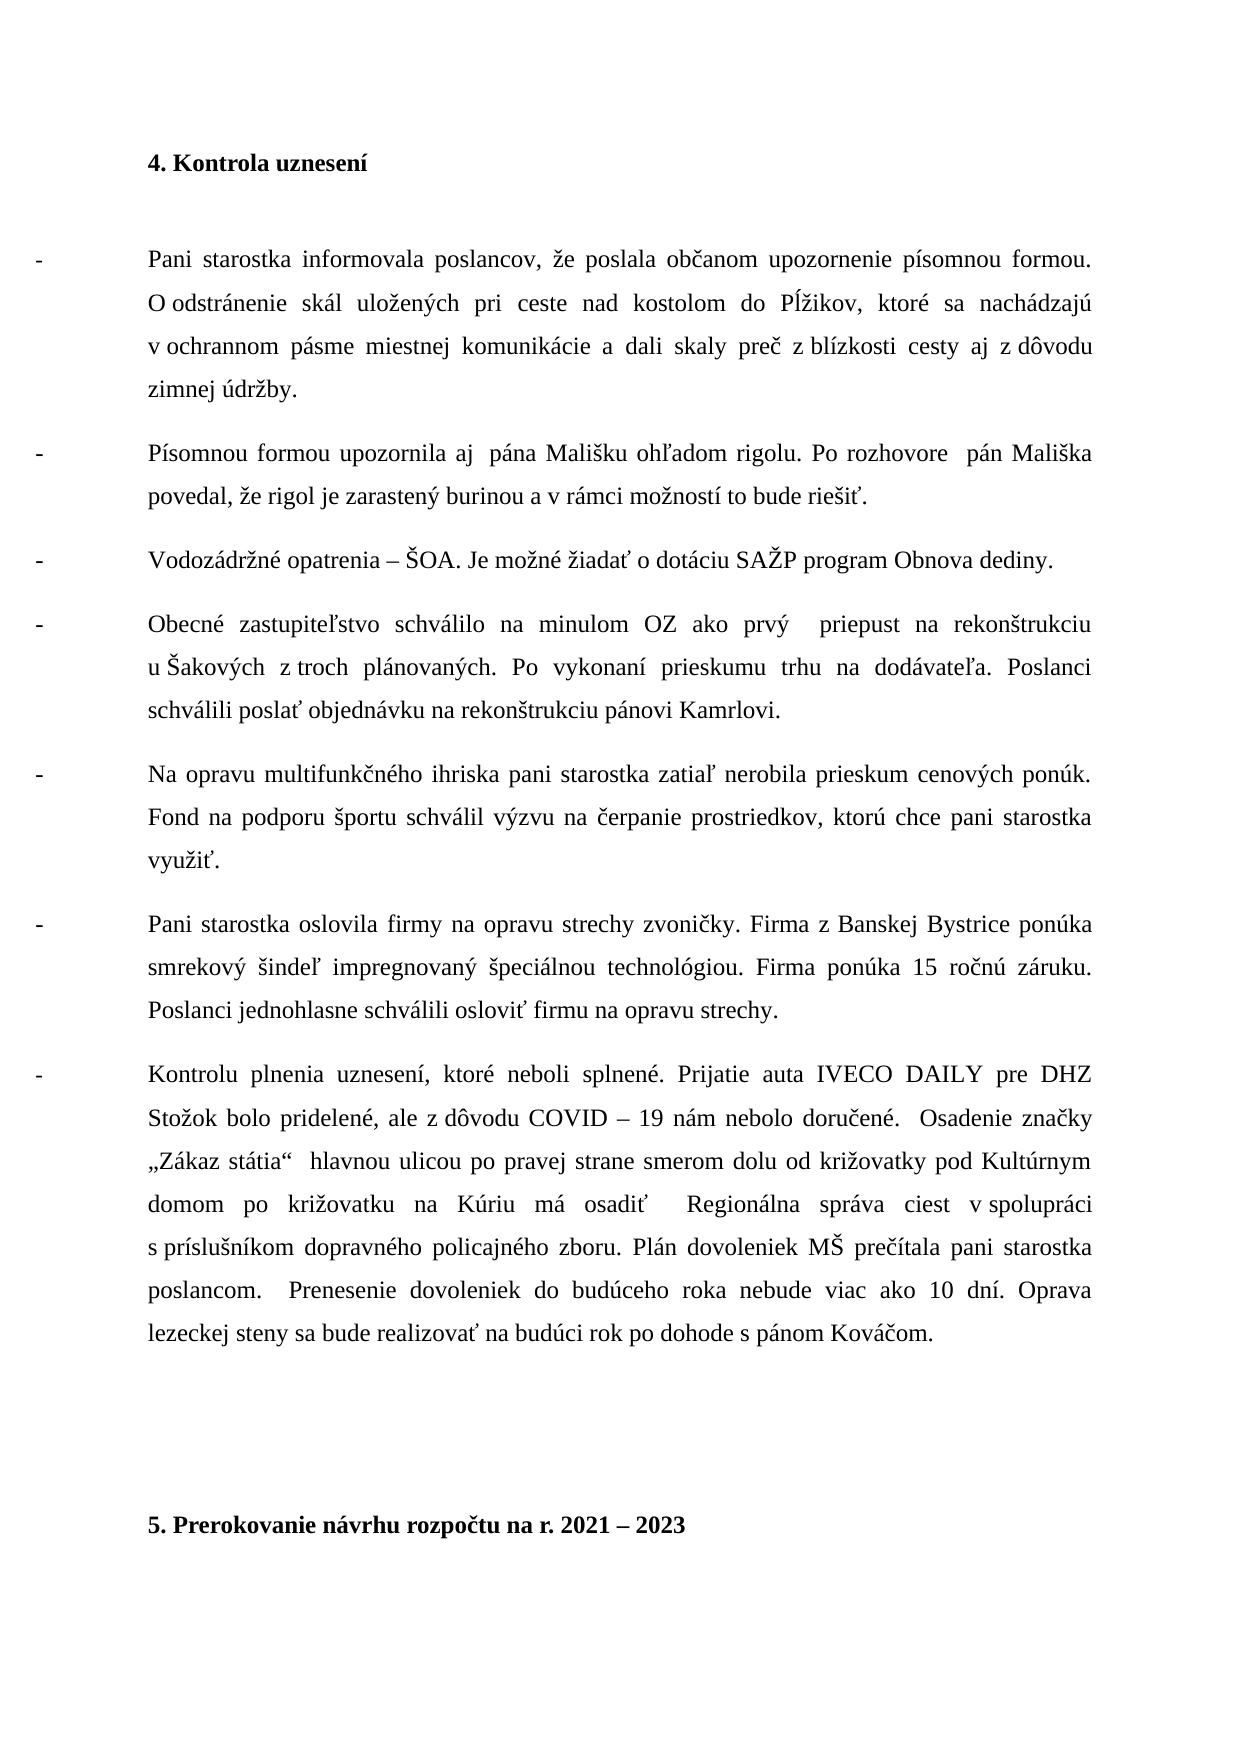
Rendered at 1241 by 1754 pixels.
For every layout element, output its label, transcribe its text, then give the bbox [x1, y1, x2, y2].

list Obecné zastupiteľstvo schválilo na minulom OZ ako prvý priepust na rekonštrukciu u Šakových z troch plánovaných. Po vykonaní prieskumu trhu na dodávateľa. Poslanci schválili poslať objednávku na rekonštrukciu pánovi Kamrlovi. [35, 609, 1093, 724]
list Pani starostka oslovila firmy na opravu strechy zvoničky. Firma z Banskej Bystrice ponúka smrekový šindeľ impregnovaný špeciálnou technológiou. Firma ponúka 15 ročnú záruku. Poslanci jednohlasne schválili osloviť firmu na opravu strechy. [35, 909, 1093, 1024]
text 5. Prerokovanie návrhu rozpočtu na r. 2021 – 2023 [148, 1510, 1093, 1539]
text 4. Kontrola uznesení [148, 148, 1093, 176]
list Pani starostka informovala poslancov, že poslala občanom upozornenie písomnou formou. O odstránenie skál uložených pri ceste nad kostolom do Pĺžikov, ktoré sa nachádzajú v ochrannom pásme miestnej komunikácie a dali skaly preč z blízkosti cesty aj z dôvodu zimnej údržby. [35, 244, 1093, 403]
list Na opravu multifunkčného ihriska pani starostka zatiaľ nerobila prieskum cenových ponúk. Fond na podporu športu schválil výzvu na čerpanie prostriedkov, ktorú chce pani starostka využiť. [35, 759, 1093, 874]
list Písomnou formou upozornila aj pána Mališku ohľadom rigolu. Po rozhovore pán Mališka povedal, že rigol je zarastený burinou a v rámci možností to bude riešiť. [35, 438, 1093, 510]
list Vodozádržné opatrenia – ŠOA. Je možné žiadať o dotáciu SAŽP program Obnova dediny. [35, 545, 1093, 574]
list Kontrolu plnenia uznesení, ktoré neboli splnené. Prijatie auta IVECO DAILY pre DHZ Stožok bolo pridelené, ale z dôvodu COVID – 19 nám nebolo doručené. Osadenie značky „Zákaz státia“ hlavnou ulicou po pravej strane smerom dolu od križovatky pod Kultúrnym domom po križovatku na Kúriu má osadiť Regionálna správa ciest v spolupráci s príslušníkom dopravného policajného zboru. Plán dovoleniek MŠ prečítala pani starostka poslancom. Prenesenie dovoleniek do budúceho roka nebude viac ako 10 dní. Oprava lezeckej steny sa bude realizovať na budúci rok po dohode s pánom Kováčom. [35, 1059, 1093, 1347]
